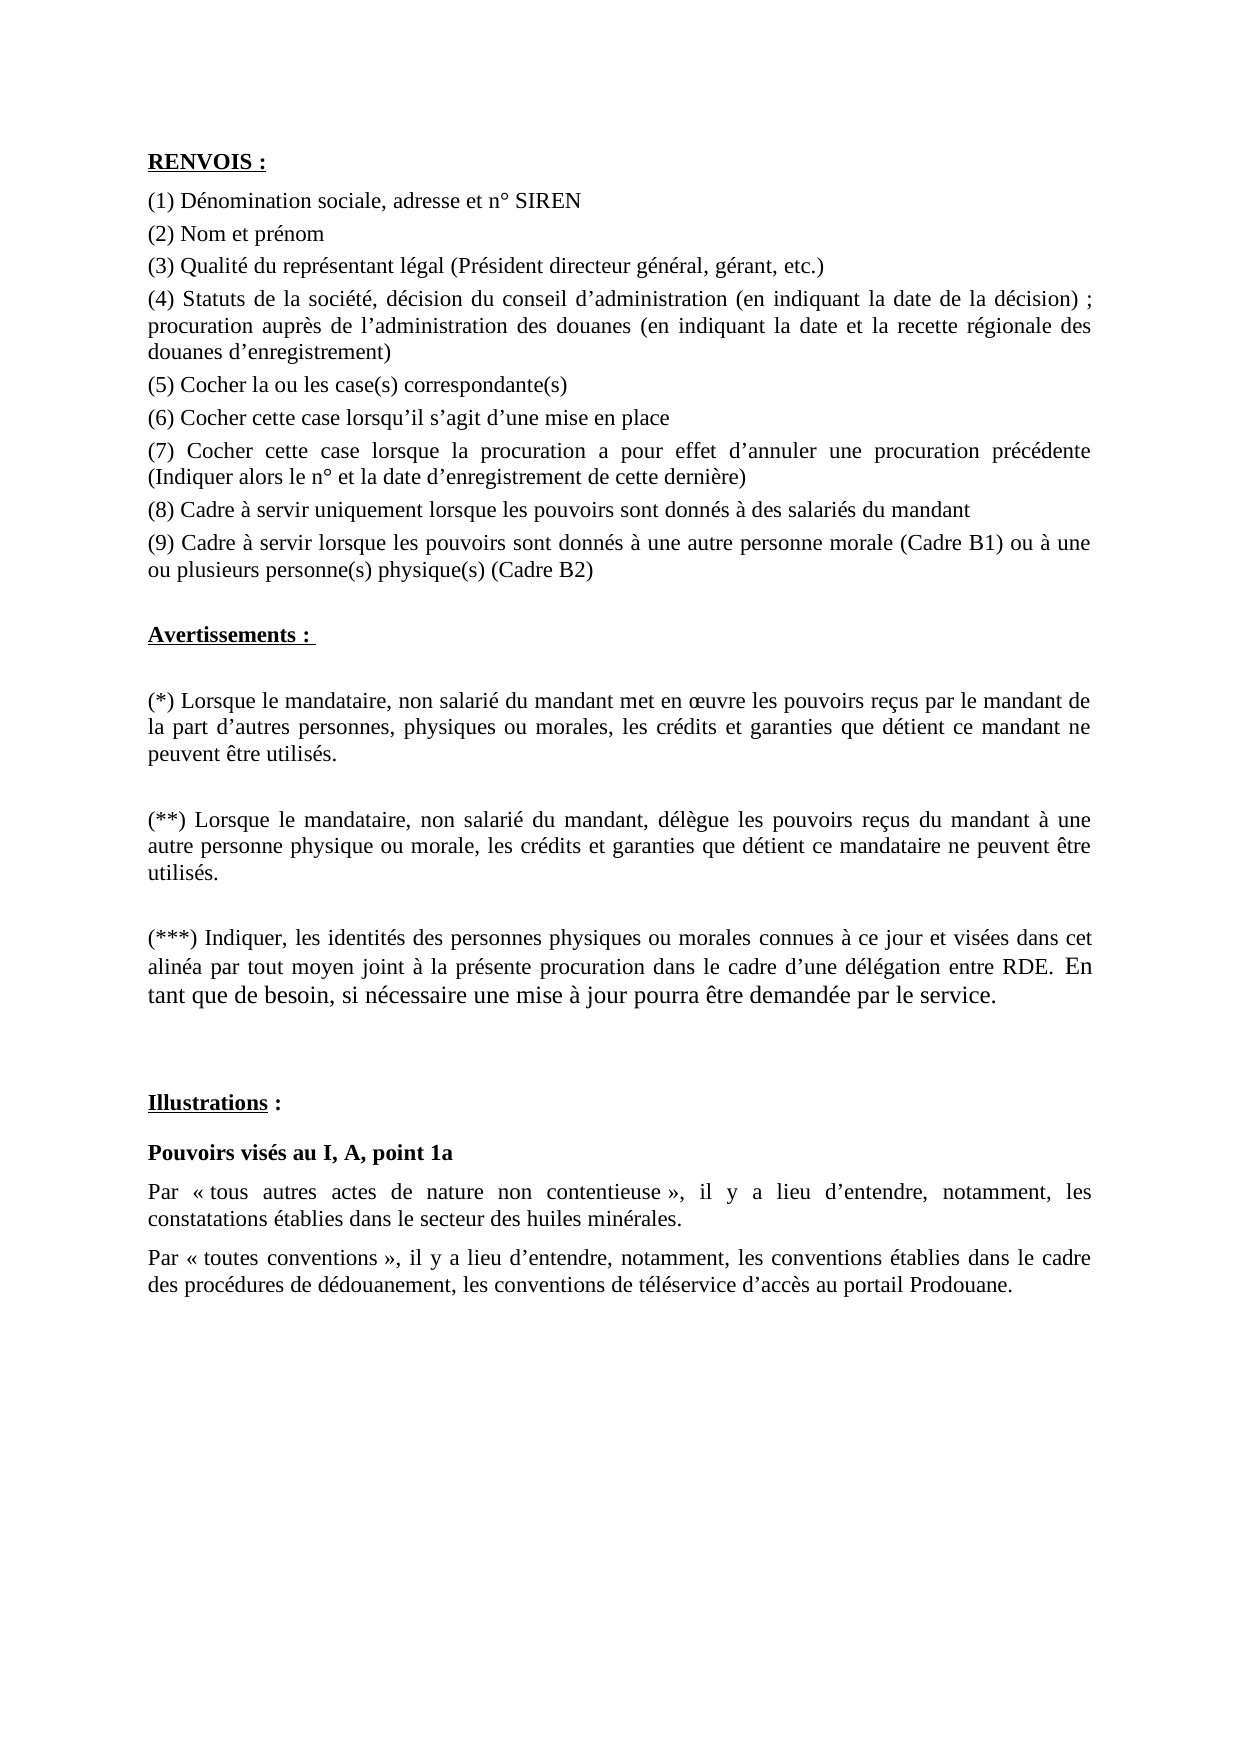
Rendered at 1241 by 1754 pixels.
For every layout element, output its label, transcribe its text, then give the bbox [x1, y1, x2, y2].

text Avertissements : [148, 621, 1093, 648]
text RENVOIS : [148, 148, 1093, 174]
text (8) Cadre à servir uniquement lorsque les pouvoirs sont donnés à des salariés du mandant [148, 496, 1093, 523]
text Par « tous autres actes de nature non contentieuse », il y a lieu d’entendre, notamment, les constatations établies dans le secteur des huiles minérales. [148, 1178, 1093, 1231]
text (3) Qualité du représentant légal (Président directeur général, gérant, etc.) [148, 252, 1093, 279]
text (4) Statuts de la société, décision du conseil d’administration (en indiquant la date de la décision) ; procuration auprès de l’administration des douanes (en indiquant la date et la recette régionale des douanes d’enregistrement) [148, 285, 1093, 365]
text (**) Lorsque le mandataire, non salarié du mandant, délègue les pouvoirs reçus du mandant à une autre personne physique ou morale, les crédits et garanties que détient ce mandataire ne peuvent être utilisés. [148, 805, 1093, 885]
text (9) Cadre à servir lorsque les pouvoirs sont donnés à une autre personne morale (Cadre B1) ou à une ou plusieurs personne(s) physique(s) (Cadre B2) [148, 529, 1093, 582]
text (6) Cocher cette case lorsqu’il s’agit d’une mise en place [148, 404, 1093, 430]
text Par « toutes conventions », il y a lieu d’entendre, notamment, les conventions établies dans le cadre des procédures de dédouanement, les conventions de téléservice d’accès au portail Prodouane. [148, 1244, 1093, 1297]
text (***) Indiquer, les identités des personnes physiques ou morales connues à ce jour et visées dans cet alinéa par tout moyen joint à la présente procuration dans le cadre d’une délégation entre RDE. En tant que de besoin, si nécessaire une mise à jour pourra être demandée par le service. [148, 924, 1093, 1009]
text Illustrations : [148, 1088, 1093, 1115]
text (*) Lorsque le mandataire, non salarié du mandant met en œuvre les pouvoirs reçus par le mandant de la part d’autres personnes, physiques ou morales, les crédits et garanties que détient ce mandant ne peuvent être utilisés. [148, 687, 1093, 766]
text (1) Dénomination sociale, adresse et n° SIREN [148, 187, 1093, 213]
text (2) Nom et prénom [148, 219, 1093, 246]
text Pouvoirs visés au I, A, point 1a [148, 1139, 1093, 1166]
text (5) Cocher la ou les case(s) correspondante(s) [148, 371, 1093, 398]
text (7) Cocher cette case lorsque la procuration a pour effet d’annuler une procuration précédente (Indiquer alors le n° et la date d’enregistrement de cette dernière) [148, 437, 1093, 490]
